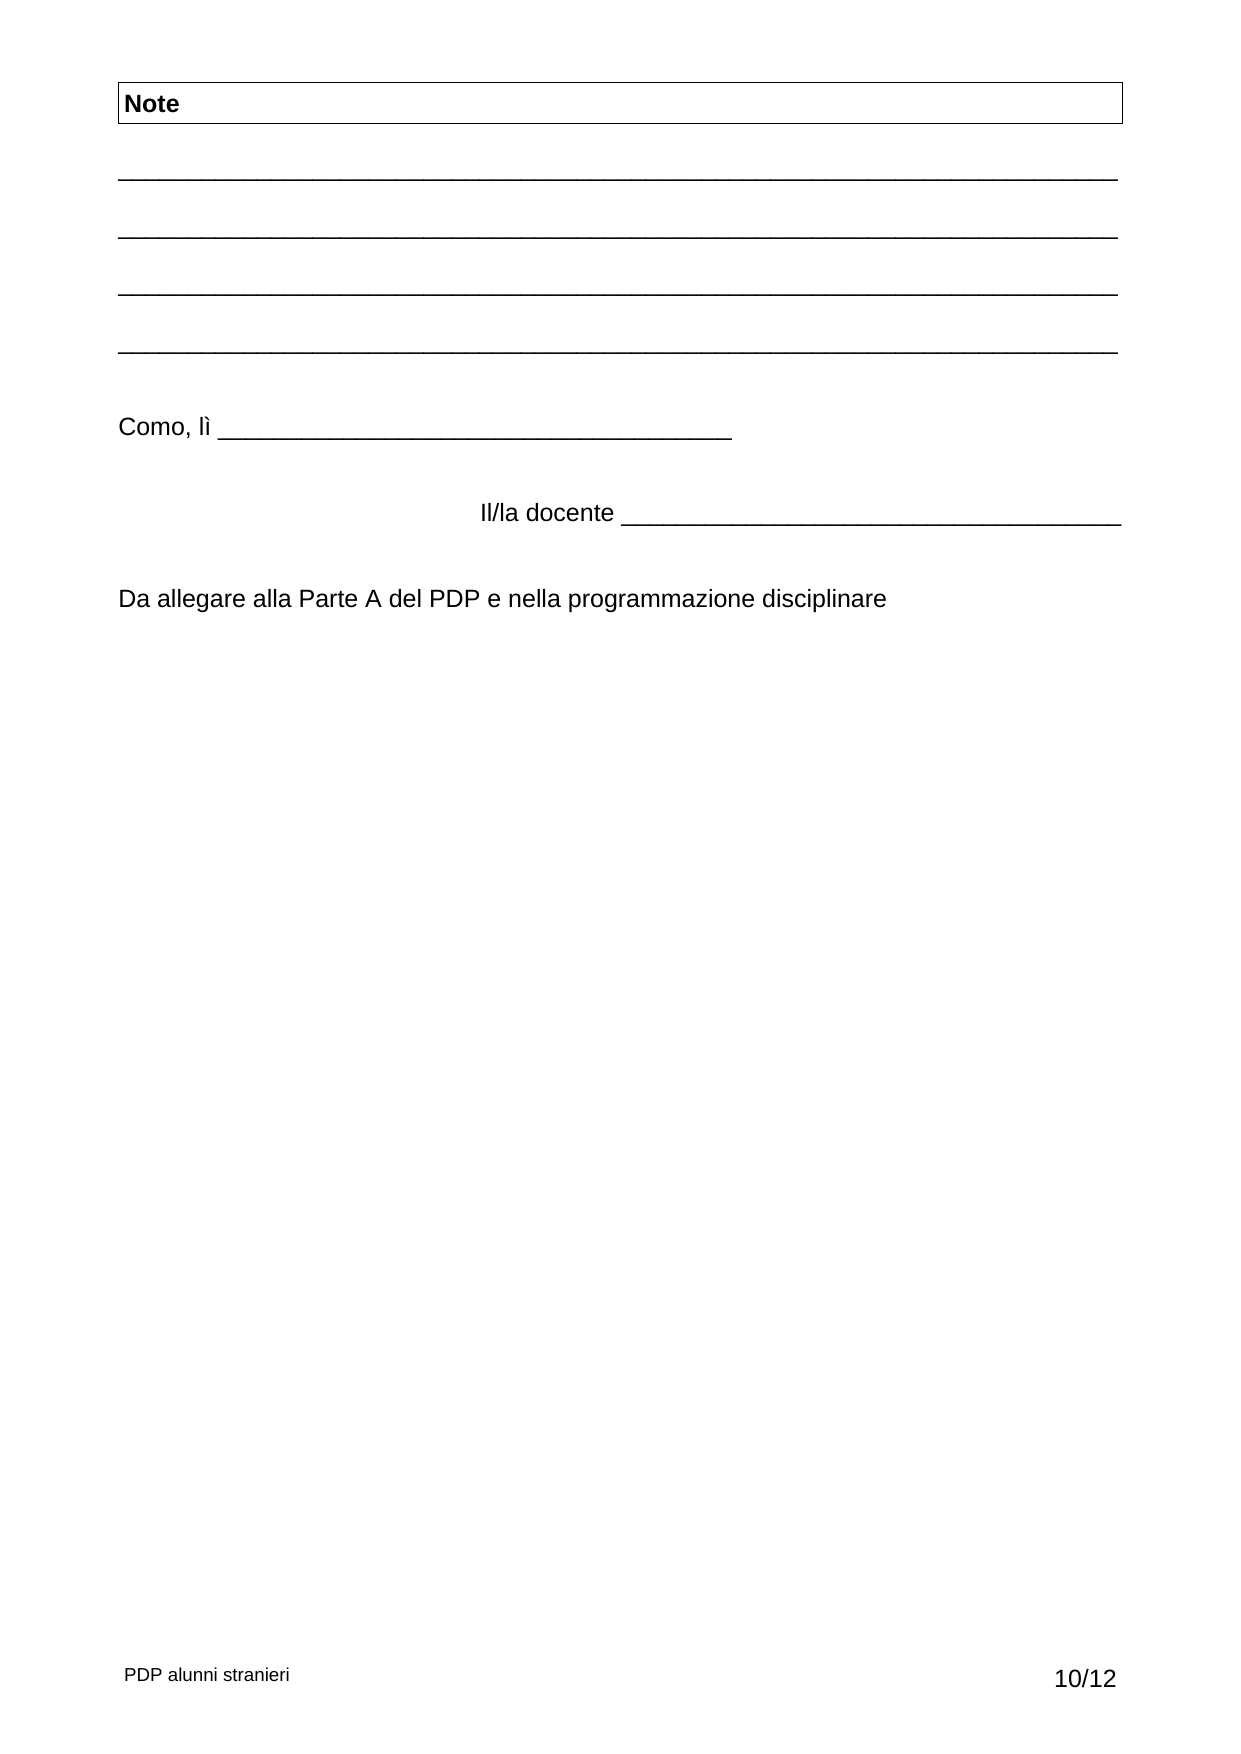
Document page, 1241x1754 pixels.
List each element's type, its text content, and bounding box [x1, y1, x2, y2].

text Da allegare alla Parte A del PDP e nella programmazione disciplinare [118, 584, 1122, 613]
table_header Note [119, 83, 1122, 123]
text ________________________________________________________________________ [118, 268, 1122, 297]
text ________________________________________________________________________ [118, 153, 1122, 182]
text Il/la docente ____________________________________ [118, 498, 1122, 527]
text ________________________________________________________________________ [118, 326, 1122, 354]
text ________________________________________________________________________ [118, 211, 1122, 239]
text Como, lì _____________________________________ [118, 412, 1122, 441]
